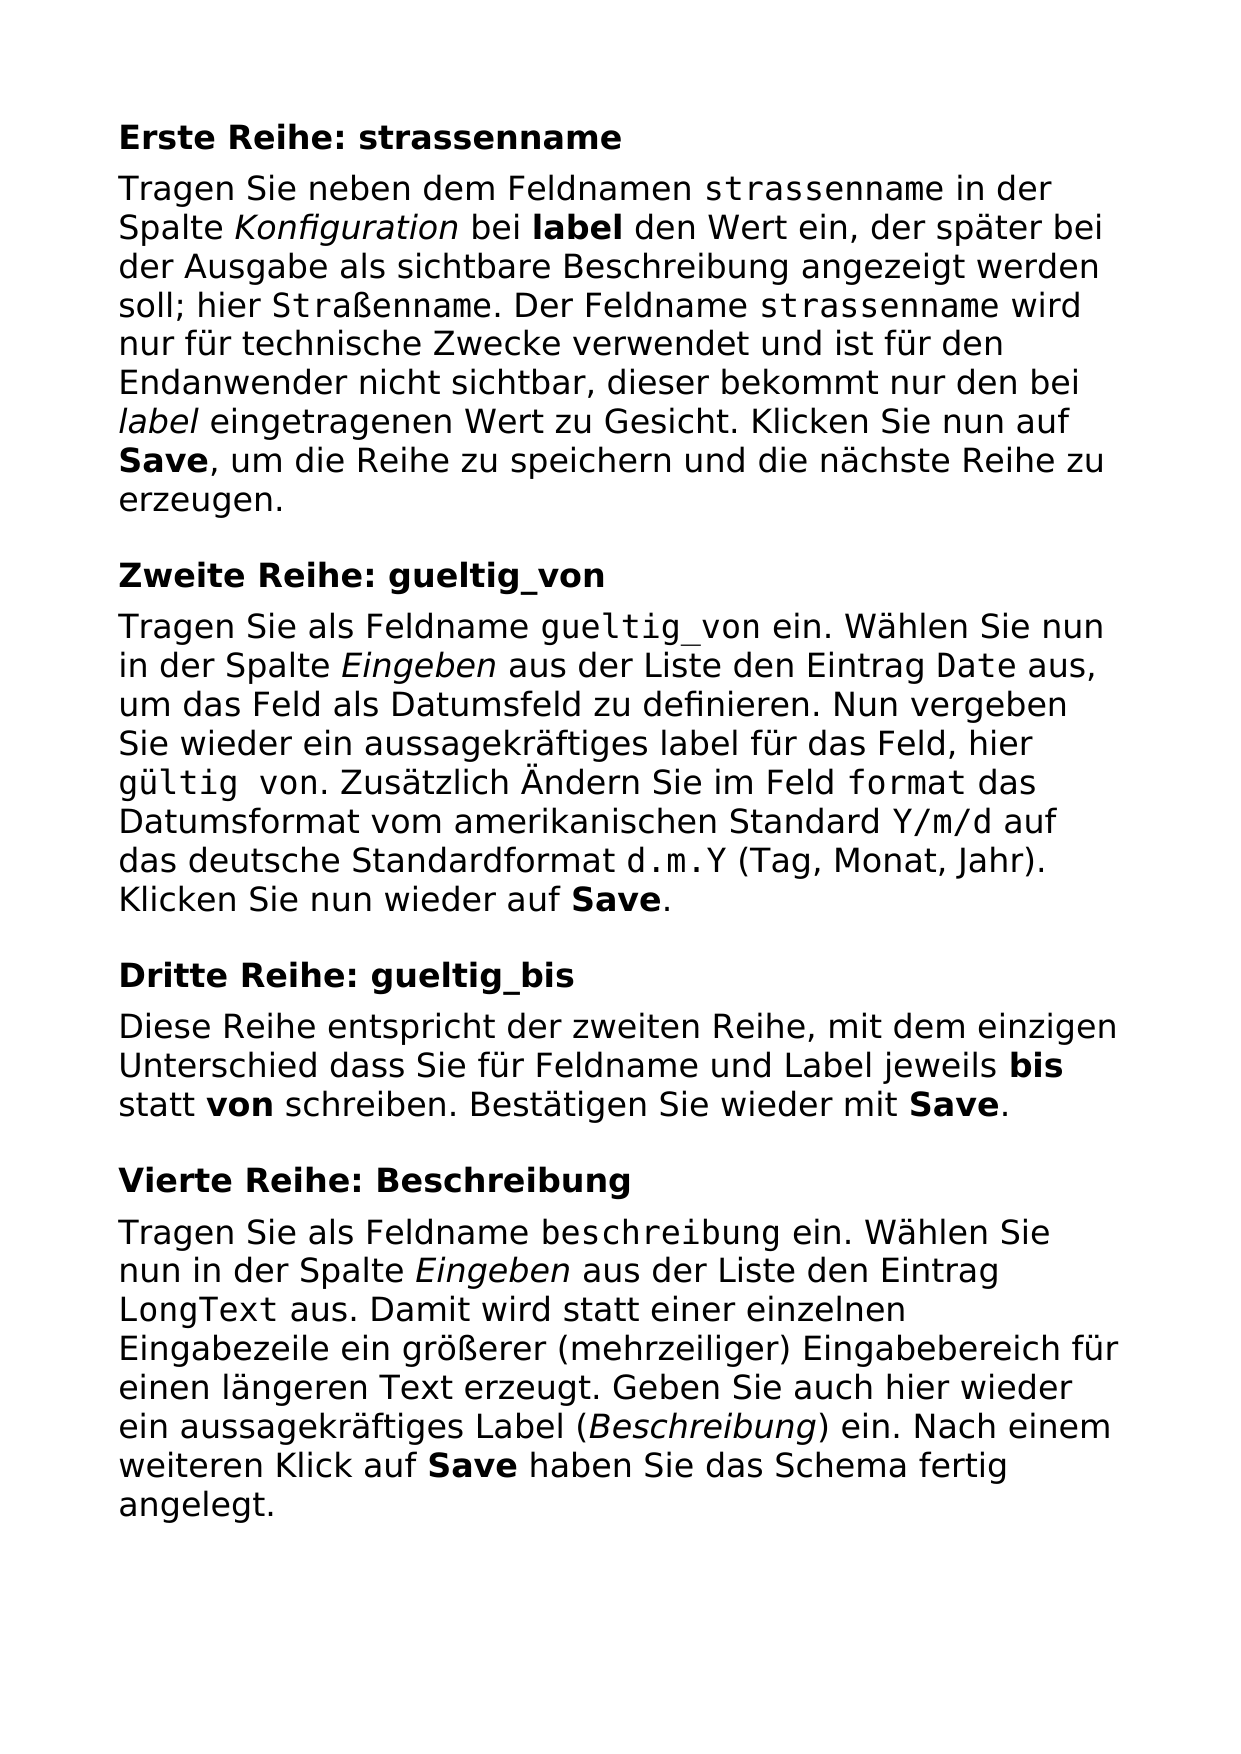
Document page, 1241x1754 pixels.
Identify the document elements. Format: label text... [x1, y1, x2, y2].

subtitle Vierte Reihe: Beschreibung [118, 1162, 1122, 1201]
subtitle Zweite Reihe: gueltig_von [118, 557, 1122, 596]
text Tragen Sie als Feldname beschreibung ein. Wählen Sie nun in der Spalte Eingeben aus der Liste den Eintrag LongText aus. Damit wird statt einer einzelnen Eingabezeile ein größerer (mehrzeiliger) Eingabebereich für einen längeren Text erzeugt. Geben Sie auch hier wieder ein aussagekräftiges Label (Beschreibung) ein. Nach einem weiteren Klick auf Save haben Sie das Schema fertig angelegt. [118, 1213, 1122, 1524]
subtitle Erste Reihe: strassenname [118, 118, 1122, 157]
text Diese Reihe entspricht der zweiten Reihe, mit dem einzigen Unterschied dass Sie für Feldname und Label jeweils bis statt von schreiben. Bestätigen Sie wieder mit Save. [118, 1008, 1122, 1124]
text Tragen Sie als Feldname gueltig_von ein. Wählen Sie nun in der Spalte Eingeben aus der Liste den Eintrag Date aus, um das Feld als Datumsfeld zu definieren. Nun vergeben Sie wieder ein aussagekräftiges label für das Feld, hier gültig von. Zusätzlich Ändern Sie im Feld format das Datumsformat vom amerikanischen Standard Y/m/d auf das deutsche Standardformat d.m.Y (Tag, Monat, Jahr). Klicken Sie nun wieder auf Save. [118, 608, 1122, 919]
subtitle Dritte Reihe: gueltig_bis [118, 956, 1122, 995]
text Tragen Sie neben dem Feldnamen strassenname in der Spalte Konfiguration bei label den Wert ein, der später bei der Ausgabe als sichtbare Beschreibung angezeigt werden soll; hier Straßenname. Der Feldname strassenname wird nur für technische Zwecke verwendet und ist für den Endanwender nicht sichtbar, dieser bekommt nur den bei label eingetragenen Wert zu Gesicht. Klicken Sie nun auf Save, um die Reihe zu speichern und die nächste Reihe zu erzeugen. [118, 169, 1122, 519]
